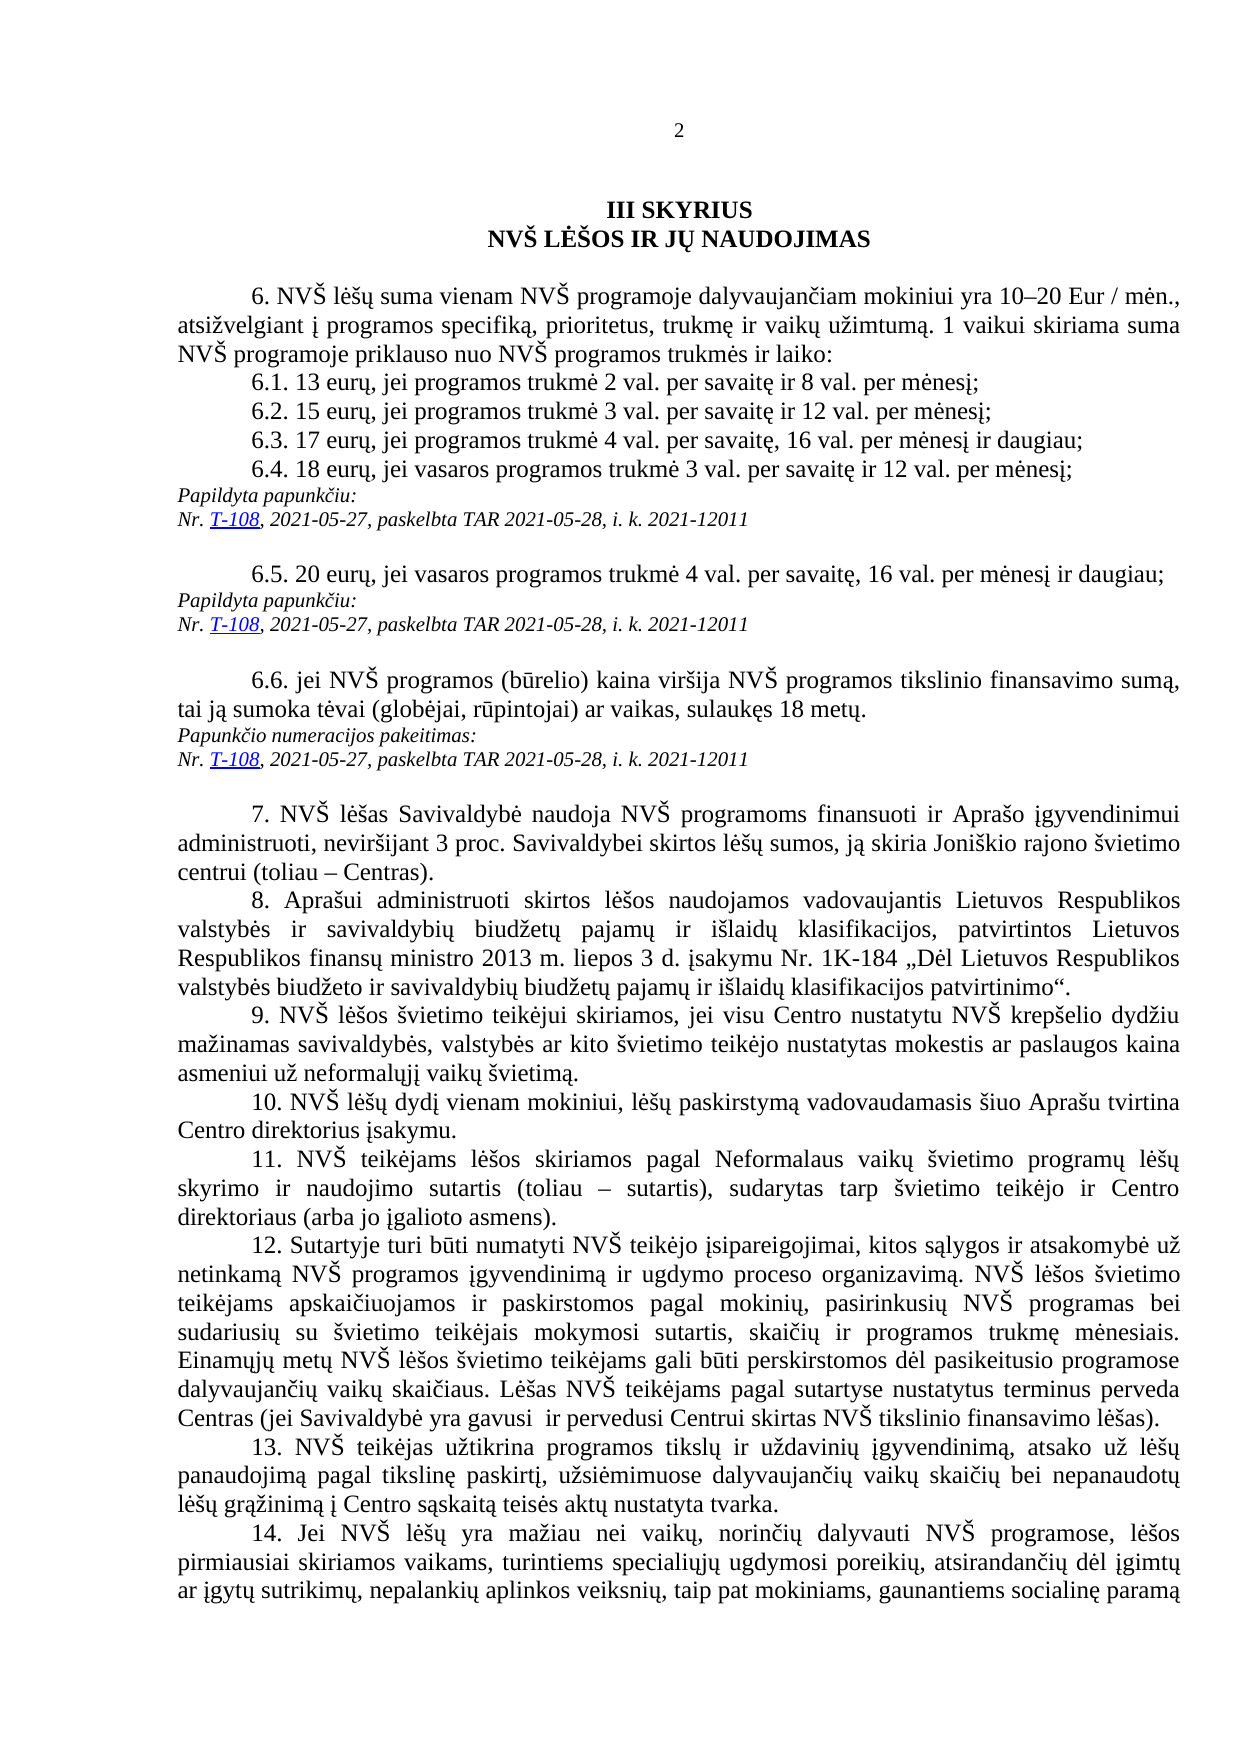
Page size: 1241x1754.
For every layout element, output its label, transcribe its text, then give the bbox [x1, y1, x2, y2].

text 6.1. 13 eurų, jei programos trukmė 2 val. per savaitę ir 8 val. per mėnesį; [177, 367, 1181, 396]
text 6.6. jei NVŠ programos (būrelio) kaina viršija NVŠ programos tikslinio finansavimo sumą, tai ją sumoka tėvai (globėjai, rūpintojai) ar vaikas, sulaukęs 18 metų. [177, 665, 1181, 722]
text 6. NVŠ lėšų suma vienam NVŠ programoje dalyvaujančiam mokiniui yra 10–20 Eur / mėn., atsižvelgiant į programos specifiką, prioritetus, trukmę ir vaikų užimtumą. 1 vaikui skiriama suma NVŠ programoje priklauso nuo NVŠ programos trukmės ir laiko: [177, 281, 1181, 367]
text Nr. T-108, 2021-05-27, paskelbta TAR 2021-05-28, i. k. 2021-12011 [177, 507, 1181, 531]
text Nr. T-108, 2021-05-27, paskelbta TAR 2021-05-28, i. k. 2021-12011 [177, 747, 1181, 771]
text 12. Sutartyje turi būti numatyti NVŠ teikėjo įsipareigojimai, kitos sąlygos ir atsakomybė už netinkamą NVŠ programos įgyvendinimą ir ugdymo proceso organizavimą. NVŠ lėšos švietimo teikėjams apskaičiuojamos ir paskirstomos pagal mokinių, pasirinkusių NVŠ programas bei sudariusių su švietimo teikėjais mokymosi sutartis, skaičių ir programos trukmę mėnesiais. Einamųjų metų NVŠ lėšos švietimo teikėjams gali būti perskirstomos dėl pasikeitusio programose dalyvaujančių vaikų skaičiaus. Lėšas NVŠ teikėjams pagal sutartyse nustatytus terminus perveda Centras (jei Savivaldybė yra gavusi ir pervedusi Centrui skirtas NVŠ tikslinio finansavimo lėšas). [177, 1231, 1181, 1432]
text Nr. T-108, 2021-05-27, paskelbta TAR 2021-05-28, i. k. 2021-12011 [177, 612, 1181, 636]
text NVŠ LĖŠOS IR JŲ NAUDOJIMAS [177, 224, 1181, 252]
text III SKYRIUS [177, 195, 1181, 224]
text 10. NVŠ lėšų dydį vienam mokiniui, lėšų paskirstymą vadovaudamasis šiuo Aprašu tvirtina Centro direktorius įsakymu. [177, 1087, 1181, 1144]
text 7. NVŠ lėšas Savivaldybė naudoja NVŠ programoms finansuoti ir Aprašo įgyvendinimui administruoti, neviršijant 3 proc. Savivaldybei skirtos lėšų sumos, ją skiria Joniškio rajono švietimo centrui (toliau – Centras). [177, 799, 1181, 886]
text Papunkčio numeracijos pakeitimas: [177, 722, 1181, 747]
text Papildyta papunkčiu: [177, 588, 1181, 612]
text 9. NVŠ lėšos švietimo teikėjui skiriamos, jei visu Centro nustatytu NVŠ krepšelio dydžiu mažinamas savivaldybės, valstybės ar kito švietimo teikėjo nustatytas mokestis ar paslaugos kaina asmeniui už neformalųjį vaikų švietimą. [177, 1001, 1181, 1087]
text 13. NVŠ teikėjas užtikrina programos tikslų ir uždavinių įgyvendinimą, atsako už lėšų panaudojimą pagal tikslinę paskirtį, užsiėmimuose dalyvaujančių vaikų skaičių bei nepanaudotų lėšų grąžinimą į Centro sąskaitą teisės aktų nustatyta tvarka. [177, 1432, 1181, 1518]
text 11. NVŠ teikėjams lėšos skiriamos pagal Neformalaus vaikų švietimo programų lėšų skyrimo ir naudojimo sutartis (toliau – sutartis), sudarytas tarp švietimo teikėjo ir Centro direktoriaus (arba jo įgalioto asmens). [177, 1144, 1181, 1231]
text 6.2. 15 eurų, jei programos trukmė 3 val. per savaitę ir 12 val. per mėnesį; [177, 396, 1181, 425]
text 6.3. 17 eurų, jei programos trukmė 4 val. per savaitę, 16 val. per mėnesį ir daugiau; [177, 425, 1181, 454]
text 6.5. 20 eurų, jei vasaros programos trukmė 4 val. per savaitę, 16 val. per mėnesį ir daugiau; [177, 559, 1181, 588]
text Papildyta papunkčiu: [177, 482, 1181, 507]
text 14. Jei NVŠ lėšų yra mažiau nei vaikų, norinčių dalyvauti NVŠ programose, lėšos pirmiausiai skiriamos vaikams, turintiems specialiųjų ugdymosi poreikių, atsirandančių dėl įgimtų ar įgytų sutrikimų, nepalankių aplinkos veiksnių, taip pat mokiniams, gaunantiems socialinę paramą [177, 1518, 1181, 1604]
text 8. Aprašui administruoti skirtos lėšos naudojamos vadovaujantis Lietuvos Respublikos valstybės ir savivaldybių biudžetų pajamų ir išlaidų klasifikacijos, patvirtintos Lietuvos Respublikos finansų ministro 2013 m. liepos 3 d. įsakymu Nr. 1K-184 „Dėl Lietuvos Respublikos valstybės biudžeto ir savivaldybių biudžetų pajamų ir išlaidų klasifikacijos patvirtinimo“. [177, 886, 1181, 1001]
text 6.4. 18 eurų, jei vasaros programos trukmė 3 val. per savaitę ir 12 val. per mėnesį; [177, 454, 1181, 482]
